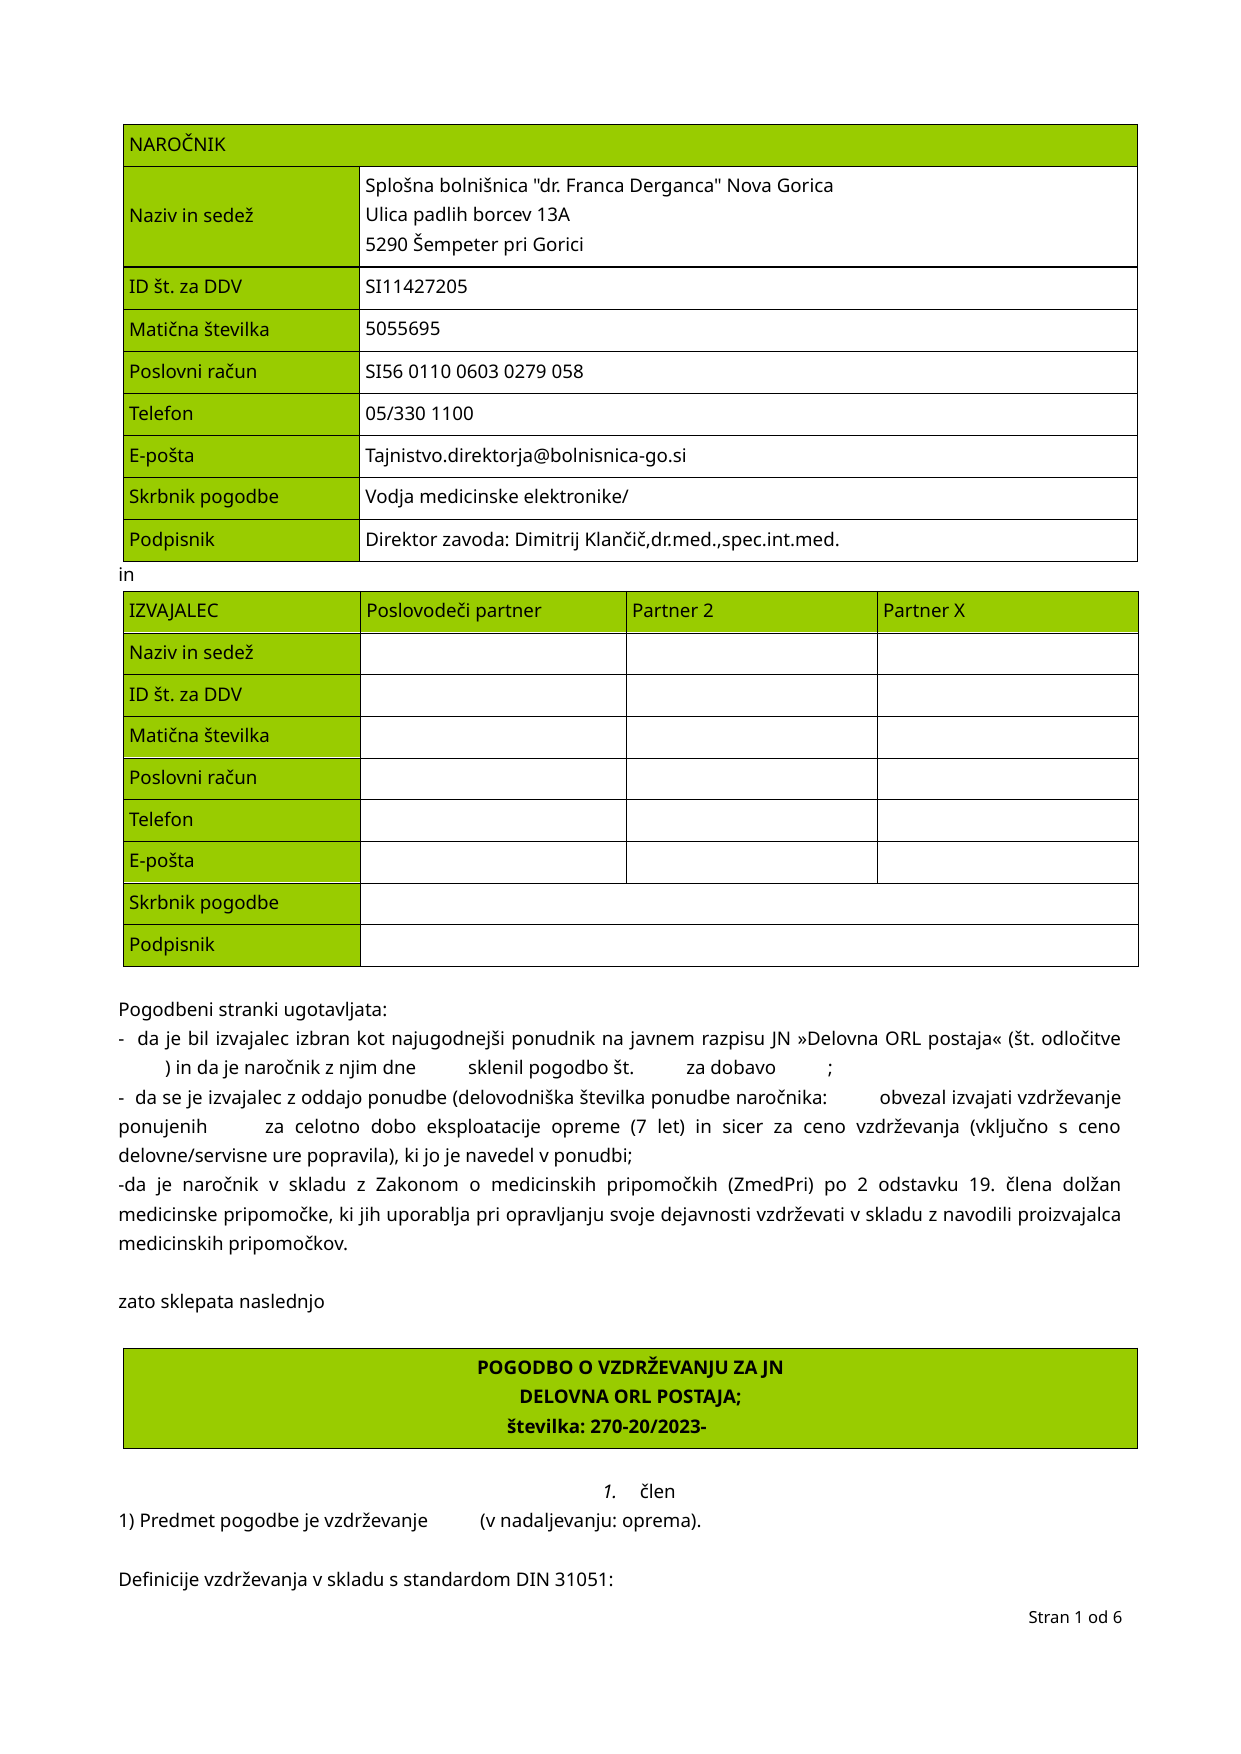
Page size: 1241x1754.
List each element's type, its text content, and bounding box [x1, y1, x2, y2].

table_header POGODBO O VZDRŽEVANJU ZA JN DELOVNA ORL POSTAJA; številka: 270-20/2023- [124, 1349, 1137, 1448]
table_cell [878, 800, 1138, 841]
table_cell Matična številka [124, 717, 360, 757]
list člen [156, 1478, 1122, 1504]
text in [118, 562, 1122, 587]
table_cell [627, 842, 877, 882]
table_cell [878, 842, 1138, 882]
table_cell [627, 675, 877, 716]
table_cell 5055695 [360, 310, 1137, 351]
text - da je bil izvajalec izbran kot najugodnejši ponudnik na javnem razpisu JN »Delovna ORL postaja« (št. odločitve ) in da je naročnik z njim dne sklenil pogodbo št. za dobavo ; [118, 1025, 1122, 1080]
table_cell 05/330 1100 [360, 394, 1137, 435]
table_cell Matična številka [124, 310, 359, 351]
table_cell [361, 925, 1138, 966]
table_cell Tajnistvo.direktorja@bolnisnica-go.si [360, 436, 1137, 477]
table_cell [361, 884, 1138, 924]
table_header Partner X [878, 592, 1138, 632]
table_cell [627, 800, 877, 841]
table_cell [878, 759, 1138, 799]
table_cell Skrbnik pogodbe [124, 884, 360, 924]
table_header Poslovodeči partner [361, 592, 626, 632]
text Definicije vzdrževanja v skladu s standardom DIN 31051: [118, 1566, 1122, 1592]
table_cell Telefon [124, 394, 359, 435]
table_cell ID št. za DDV [124, 268, 359, 309]
table_cell Poslovni račun [124, 759, 360, 799]
table_cell Podpisnik [124, 925, 360, 966]
text zato sklepata naslednjo [118, 1289, 1122, 1314]
table_cell E-pošta [124, 436, 359, 477]
table_cell [878, 717, 1138, 757]
table_cell [361, 842, 626, 882]
table_header IZVAJALEC [124, 592, 360, 632]
table_cell Telefon [124, 800, 360, 841]
table_cell [627, 759, 877, 799]
table_cell Podpisnik [124, 520, 359, 561]
table_cell [361, 759, 626, 799]
text -da je naročnik v skladu z Zakonom o medicinskih pripomočkih (ZmedPri) po 2 odstavku 19. člena dolžan medicinske pripomočke, ki jih uporablja pri opravljanju svoje dejavnosti vzdrževati v skladu z navodili proizvajalca medicinskih pripomočkov. [118, 1172, 1122, 1256]
table_cell Direktor zavoda: Dimitrij Klančič,dr.med.,spec.int.med. [360, 520, 1137, 561]
table_cell [361, 675, 626, 716]
table_cell Skrbnik pogodbe [124, 478, 359, 519]
text Pogodbeni stranki ugotavljata: [118, 996, 1122, 1022]
table_cell Poslovni račun [124, 352, 359, 393]
text 1) Predmet pogodbe je vzdrževanje (v nadaljevanju: oprema). [118, 1508, 1122, 1533]
text - da se je izvajalec z oddajo ponudbe (delovodniška številka ponudbe naročnika: obvezal izvajati vzdrževanje ponujenih za celotno dobo eksploatacije opreme (7 let) in sicer za ceno vzdrževanja (vključno s ceno delovne/servisne ure popravila), ki jo je navedel v ponudbi; [118, 1084, 1122, 1168]
table_cell [878, 634, 1138, 674]
table_cell SI11427205 [360, 268, 1137, 309]
table_cell [361, 800, 626, 841]
table_cell [627, 634, 877, 674]
table_cell Naziv in sedež [124, 167, 359, 266]
table_header NAROČNIK [124, 125, 1137, 166]
table_header Partner 2 [627, 592, 877, 632]
table_cell Naziv in sedež [124, 634, 360, 674]
table_cell Vodja medicinske elektronike/ [360, 478, 1137, 519]
table_cell ID št. za DDV [124, 675, 360, 716]
table_cell [878, 675, 1138, 716]
table_cell [361, 717, 626, 757]
table_cell Splošna bolnišnica "dr. Franca Derganca" Nova Gorica Ulica padlih borcev 13A 5290 Šempeter pri Gorici [360, 167, 1137, 266]
table_cell [361, 634, 626, 674]
table_cell [627, 717, 877, 757]
table_cell E-pošta [124, 842, 360, 882]
table_cell SI56 0110 0603 0279 058 [360, 352, 1137, 393]
